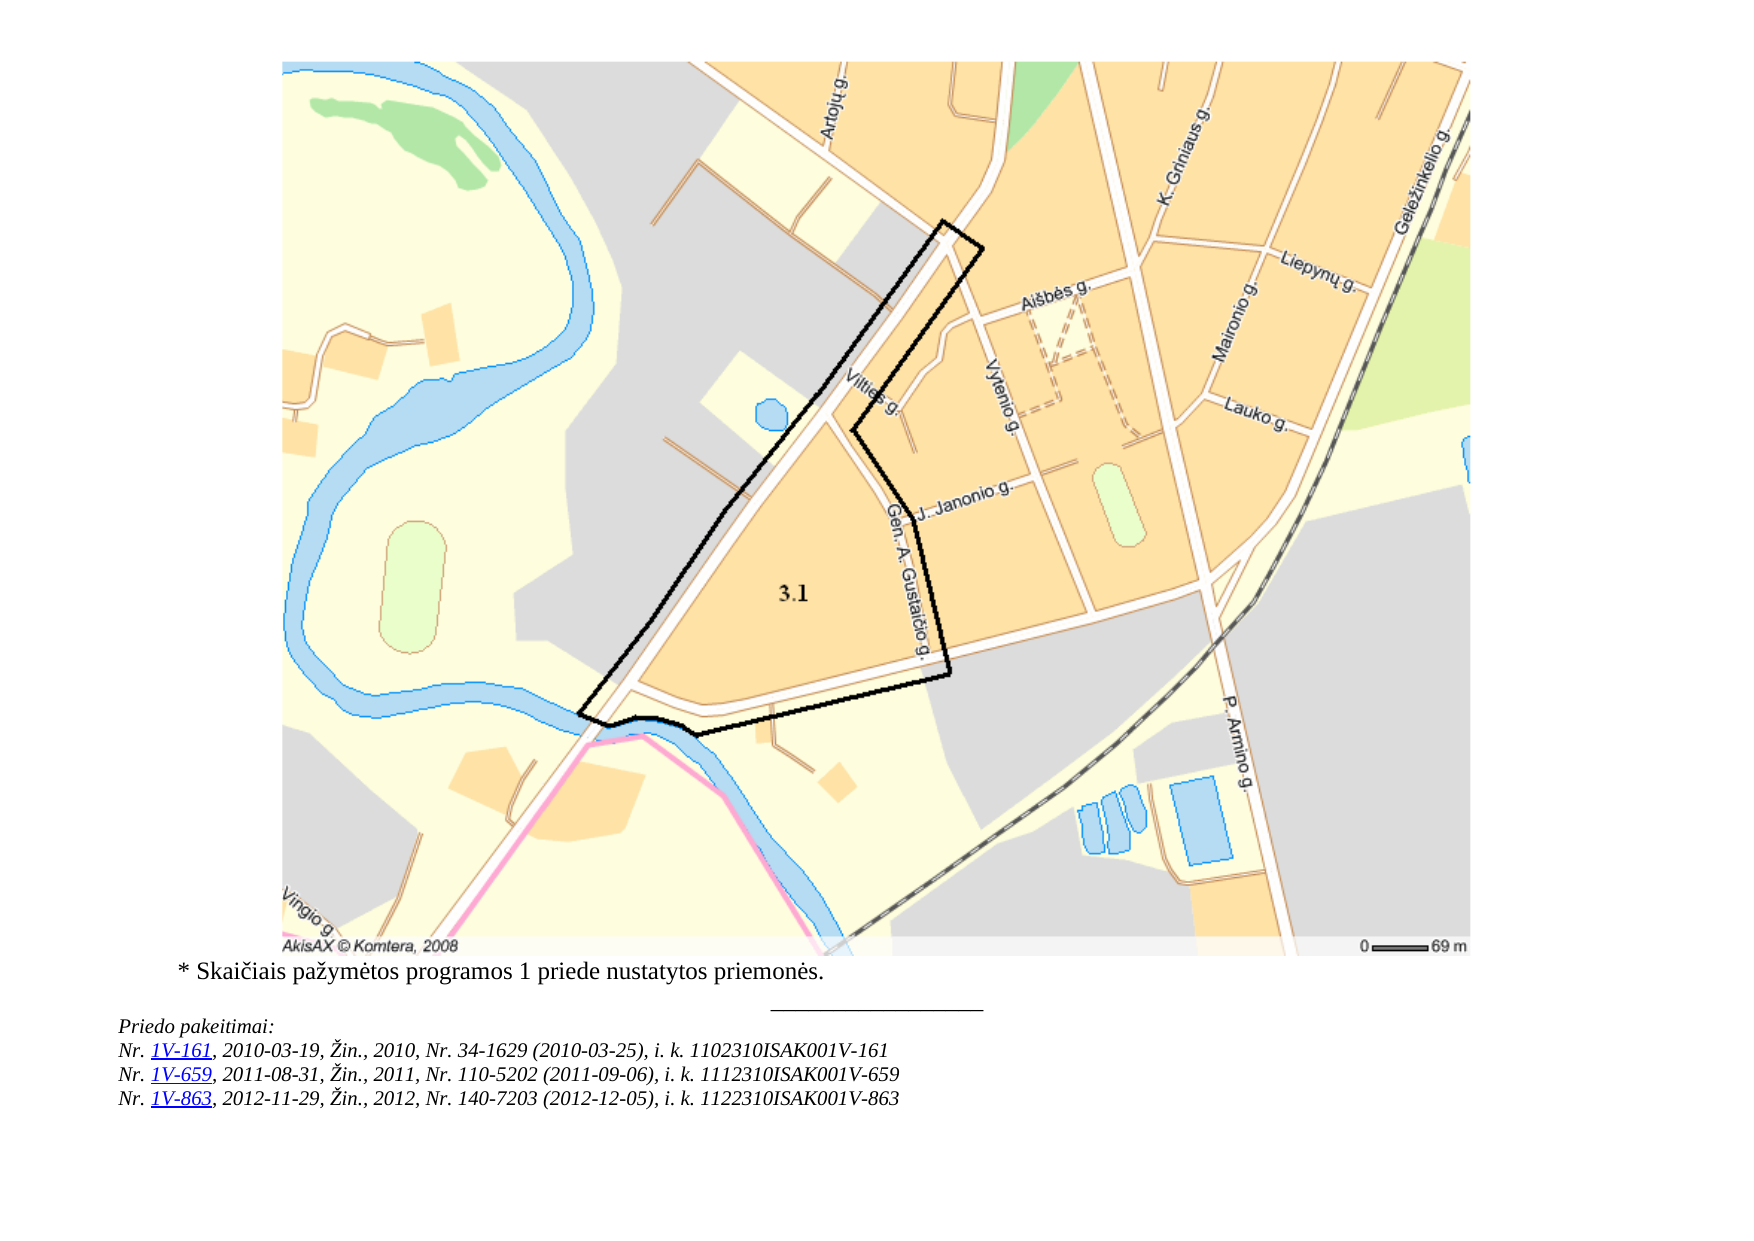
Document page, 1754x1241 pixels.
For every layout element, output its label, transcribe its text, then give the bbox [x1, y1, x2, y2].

text Priedo pakeitimai: [118, 1013, 1635, 1038]
text _________________ [118, 985, 1635, 1013]
text Nr. 1V-659, 2011-08-31, Žin., 2011, Nr. 110-5202 (2011-09-06), i. k. 1112310ISAK001V-659 [118, 1062, 1635, 1086]
text Nr. 1V-161, 2010-03-19, Žin., 2010, Nr. 34-1629 (2010-03-25), i. k. 1102310ISAK001V-161 [118, 1038, 1635, 1062]
text * Skaičiais pažymėtos programos 1 priede nustatytos priemonės. [118, 956, 1635, 985]
text Nr. 1V-863, 2012-11-29, Žin., 2012, Nr. 140-7203 (2012-12-05), i. k. 1122310ISAK001V-863 [118, 1086, 1635, 1110]
